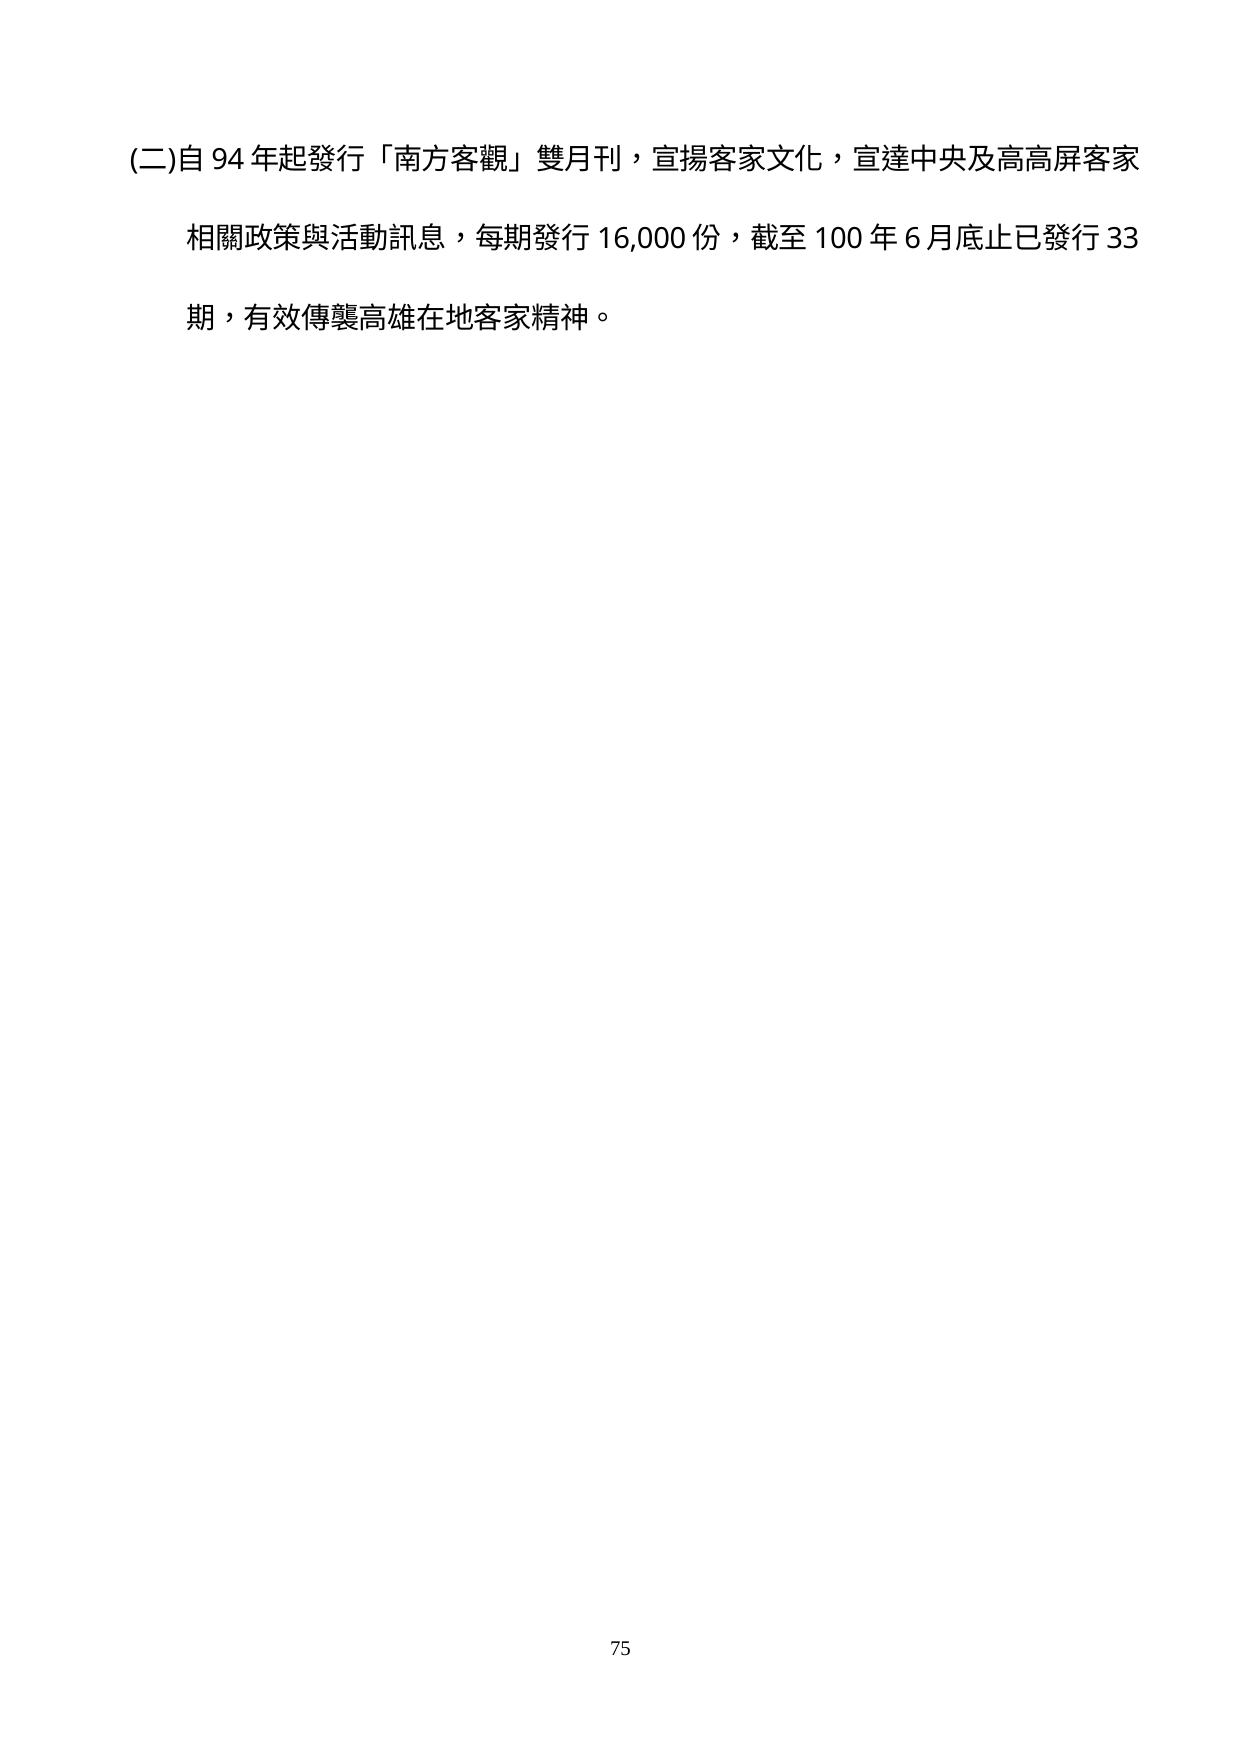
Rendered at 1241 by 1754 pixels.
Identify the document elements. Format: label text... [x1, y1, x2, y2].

text (二)自94年起發行「南方客觀」雙月刊，宣揚客家文化，宣達中央及高高屏客家相關政策與活動訊息，每期發行16,000份，截至100年6月底止已發行33期，有效傳襲高雄在地客家精神。 [129, 117, 1140, 355]
